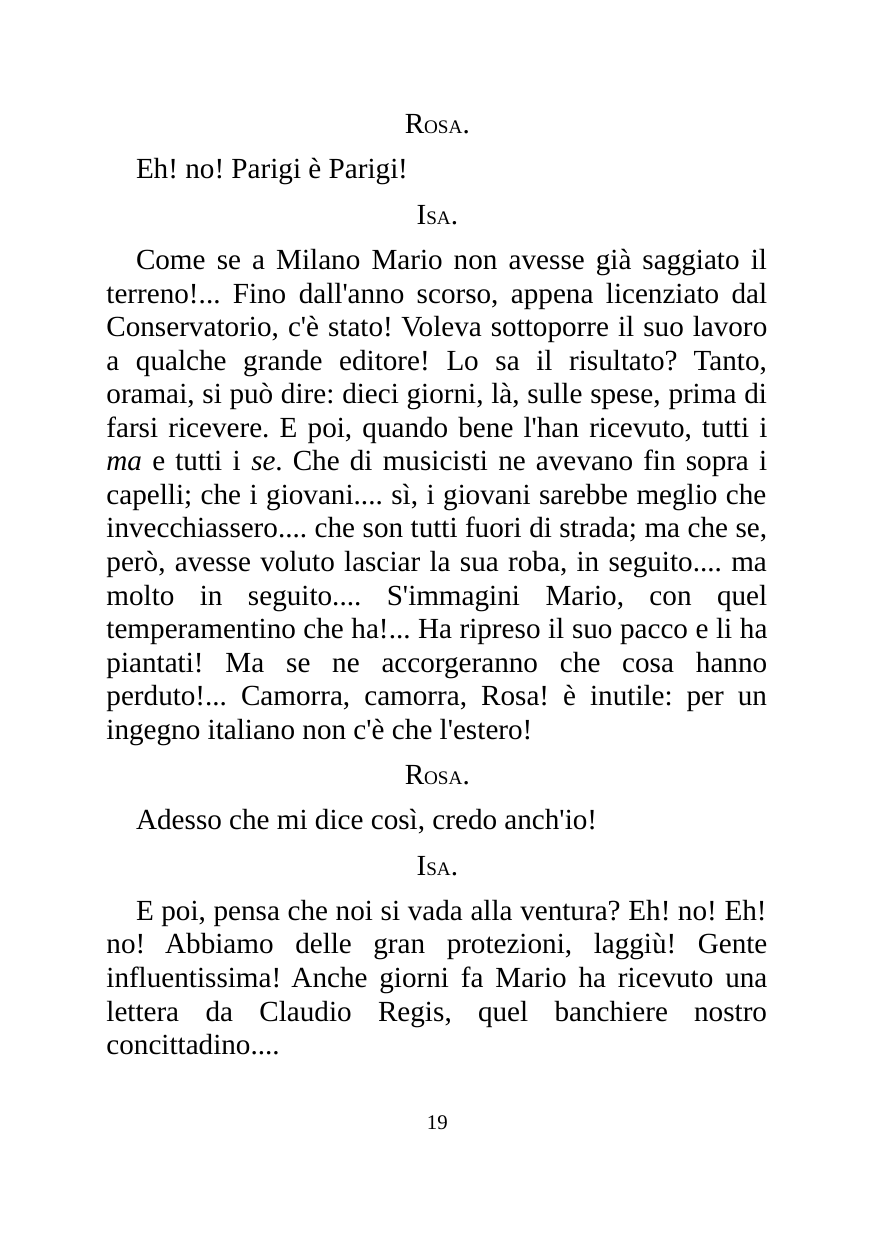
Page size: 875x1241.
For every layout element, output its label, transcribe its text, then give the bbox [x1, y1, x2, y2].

text Eh! no! Parigi è Parigi! [106, 152, 768, 185]
text Isa. [106, 197, 768, 230]
text Rosa. [106, 106, 768, 140]
text E poi, pensa che noi si vada alla ventura? Eh! no! Eh! no! Abbiamo delle gran protezioni, laggiù! Gente influentissima! Anche giorni fa Mario ha ricevuto una lettera da Claudio Regis, quel banchiere nostro concittadino.... [106, 893, 768, 1061]
text Isa. [106, 848, 768, 881]
text Adesso che mi dice così, credo anch'io! [106, 802, 768, 836]
text Rosa. [106, 757, 768, 791]
text Come se a Milano Mario non avesse già saggiato il terreno!... Fino dall'anno scorso, appena licenziato dal Conservatorio, c'è stato! Voleva sottoporre il suo lavoro a qualche grande editore! Lo sa il risultato? Tanto, oramai, si può dire: dieci giorni, là, sulle spese, prima di farsi ricevere. E poi, quando bene l'han ricevuto, tutti i ma e tutti i se. Che di musicisti ne avevano fin sopra i capelli; che i giovani.... sì, i giovani sarebbe meglio che invecchiassero.... che son tutti fuori di strada; ma che se, però, avesse voluto lasciar la sua roba, in seguito.... ma molto in seguito.... S'immagini Mario, con quel temperamentino che ha!... Ha ripreso il suo pacco e li ha piantati! Ma se ne accorgeranno che cosa hanno perduto!... Camorra, camorra, Rosa! è inutile: per un ingegno italiano non c'è che l'estero! [106, 242, 768, 745]
